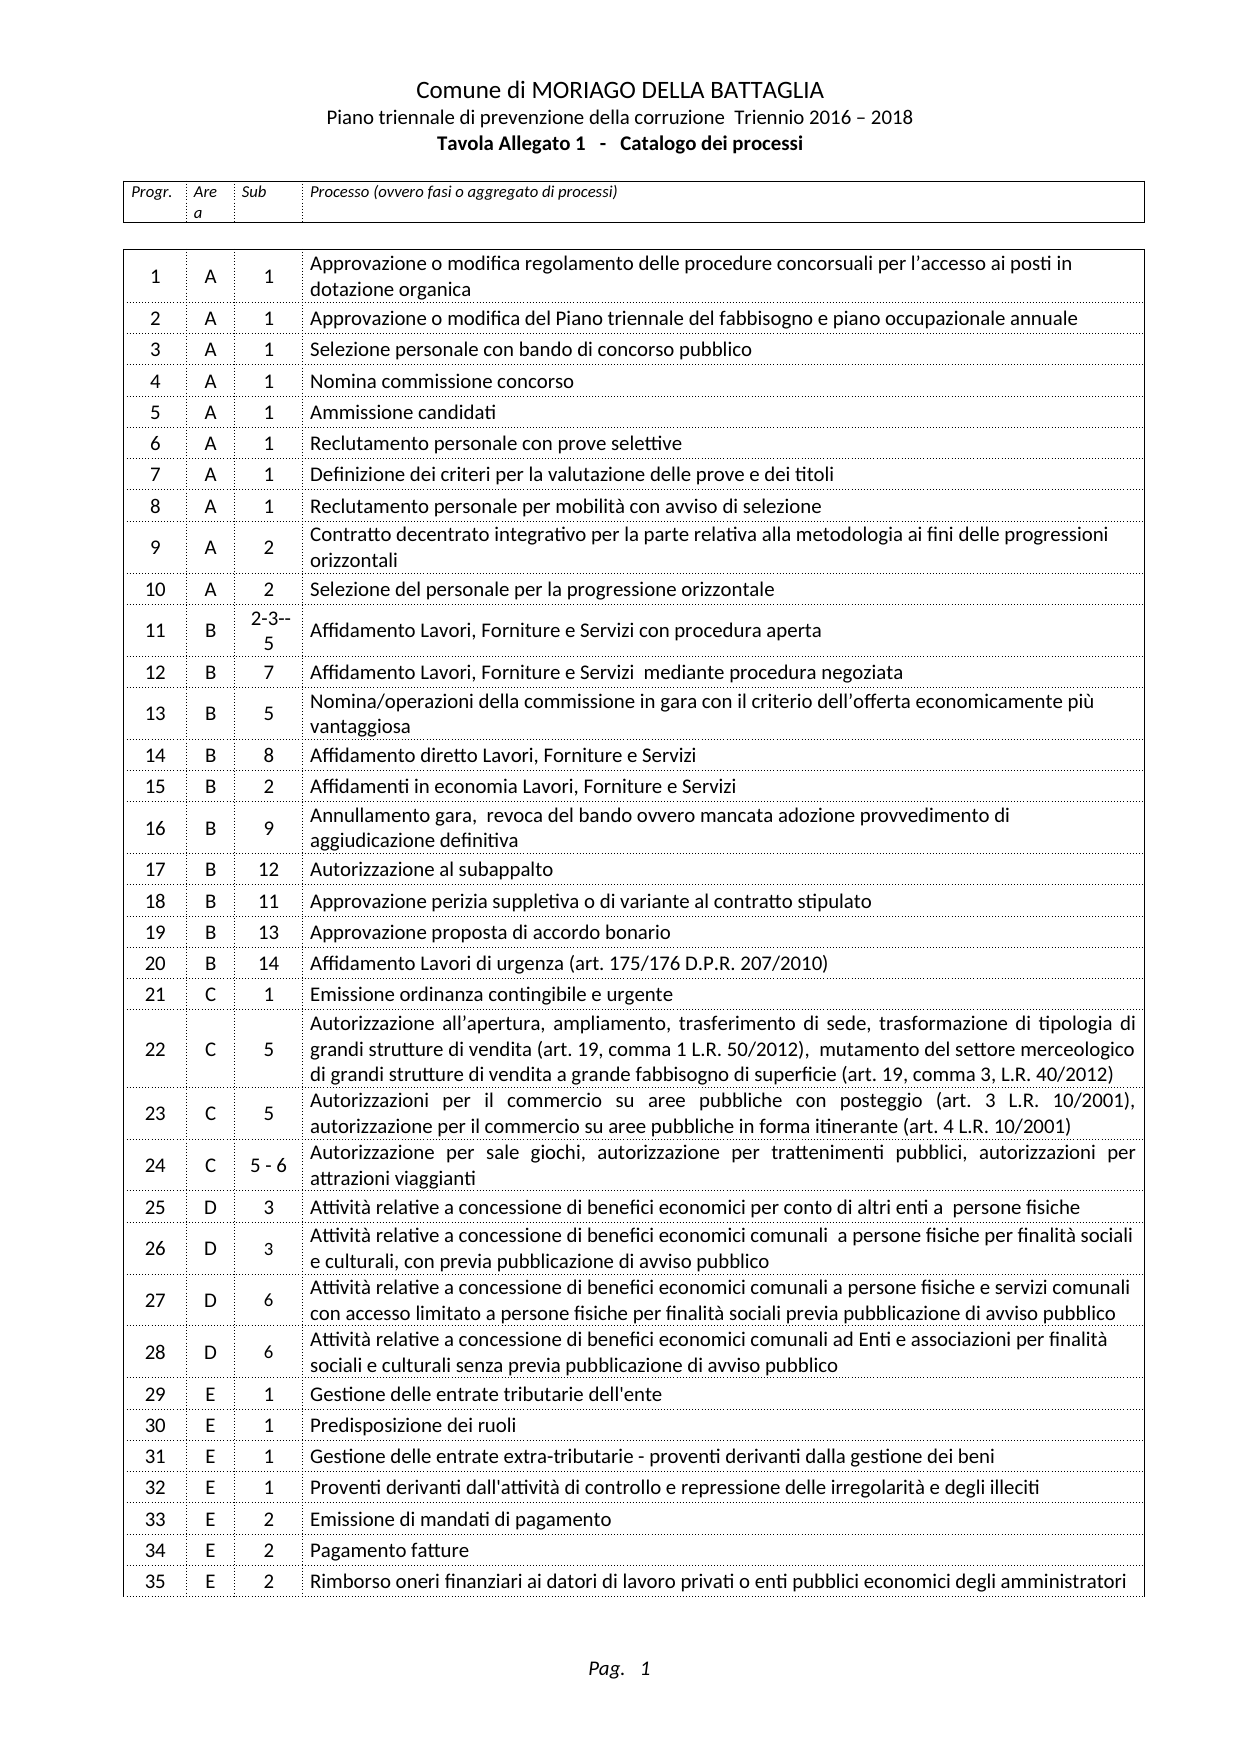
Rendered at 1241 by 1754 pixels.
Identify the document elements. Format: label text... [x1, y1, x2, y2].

table_cell 17 [124, 853, 186, 884]
table_cell A [186, 489, 234, 521]
table_cell B [186, 801, 234, 853]
table_cell 19 [124, 916, 186, 947]
table_cell Emissione ordinanza contingibile e urgente [303, 978, 1144, 1009]
table_cell 2 [234, 1565, 303, 1596]
table_cell 8 [124, 489, 186, 521]
table_cell 28 [124, 1325, 186, 1377]
table_cell 2 [234, 521, 303, 572]
table_cell A [186, 364, 234, 396]
table_cell Emissione di mandati di pagamento [303, 1502, 1144, 1533]
table_cell 9 [124, 521, 186, 572]
table_cell Nomina commissione concorso [303, 364, 1144, 396]
table_cell 32 [124, 1471, 186, 1502]
table_cell A [186, 396, 234, 427]
table_cell 1 [234, 458, 303, 489]
table_cell Autorizzazione per sale giochi, autorizzazione per trattenimenti pubblici, autorizzazioni per attrazioni viaggianti [303, 1139, 1144, 1190]
table_cell B [186, 739, 234, 770]
table_cell 12 [124, 656, 186, 687]
table_cell B [186, 770, 234, 801]
table_cell 2 [234, 1502, 303, 1533]
table_cell 8 [234, 739, 303, 770]
table_cell Attività relative a concessione di benefici economici comunali a persone fisiche per finalità sociali e culturali, con previa pubblicazione di avviso pubblico [303, 1222, 1144, 1273]
table_cell 1 [234, 1377, 303, 1408]
table_cell 1 [234, 1471, 303, 1502]
table_cell 5 [234, 687, 303, 739]
table_cell 14 [124, 739, 186, 770]
table_cell 7 [124, 458, 186, 489]
table_cell 1 [234, 396, 303, 427]
table_cell Proventi derivanti dall'attività di controllo e repressione delle irregolarità e degli illeciti [303, 1471, 1144, 1502]
table_cell 34 [124, 1534, 186, 1565]
table_cell 1 [234, 427, 303, 458]
table_cell 5 - 6 [234, 1139, 303, 1190]
table_cell 2 [234, 573, 303, 604]
table_cell E [186, 1440, 234, 1471]
table_cell 18 [124, 884, 186, 916]
table_cell Autorizzazione all’apertura, ampliamento, trasferimento di sede, trasformazione di tipologia di grandi strutture di vendita (art. 19, comma 1 L.R. 50/2012), mutamento del settore merceologico di grandi strutture di vendita a grande fabbisogno di superficie (art. 19, comma 3, L.R. 40/2012) [303, 1009, 1144, 1087]
table_cell A [186, 573, 234, 604]
table_cell 1 [234, 1409, 303, 1440]
table_cell C [186, 1009, 234, 1087]
table_cell 5 [234, 1009, 303, 1087]
table_cell A [186, 333, 234, 364]
table_cell Contratto decentrato integrativo per la parte relativa alla metodologia ai fini delle progressioni orizzontali [303, 521, 1144, 572]
table_cell 1 [234, 489, 303, 521]
table_cell E [186, 1377, 234, 1408]
table_cell 6 [234, 1274, 303, 1325]
table_cell Pagamento fatture [303, 1534, 1144, 1565]
table_cell 5 [234, 1087, 303, 1138]
table_cell E [186, 1565, 234, 1596]
table_cell Attività relative a concessione di benefici economici per conto di altri enti a persone fisiche [303, 1190, 1144, 1222]
table_cell Gestione delle entrate tributarie dell'ente [303, 1377, 1144, 1408]
table_cell A [186, 302, 234, 333]
table_cell 1 [234, 978, 303, 1009]
table_cell B [186, 853, 234, 884]
table_cell 1 [234, 1440, 303, 1471]
table_cell 12 [234, 853, 303, 884]
table_cell Attività relative a concessione di benefici economici comunali a persone fisiche e servizi comunali con accesso limitato a persone fisiche per finalità sociali previa pubblicazione di avviso pubblico [303, 1274, 1144, 1325]
table_cell D [186, 1274, 234, 1325]
table_cell 6 [234, 1325, 303, 1377]
table_cell Annullamento gara, revoca del bando ovvero mancata adozione provvedimento di aggiudicazione definitiva [303, 801, 1144, 853]
table_cell 1 [234, 364, 303, 396]
table_cell Autorizzazione al subappalto [303, 853, 1144, 884]
table_cell C [186, 1087, 234, 1138]
table_cell 23 [124, 1087, 186, 1138]
table_header 1 [234, 250, 303, 302]
table_cell B [186, 916, 234, 947]
table_cell Affidamenti in economia Lavori, Forniture e Servizi [303, 770, 1144, 801]
table_cell Attività relative a concessione di benefici economici comunali ad Enti e associazioni per finalità sociali e culturali senza previa pubblicazione di avviso pubblico [303, 1325, 1144, 1377]
table_cell 24 [124, 1139, 186, 1190]
table_cell 33 [124, 1502, 186, 1533]
table_cell 10 [124, 573, 186, 604]
table_cell Gestione delle entrate extra-tributarie - proventi derivanti dalla gestione dei beni [303, 1440, 1144, 1471]
table_cell 4 [124, 364, 186, 396]
table_cell C [186, 978, 234, 1009]
table_cell 3 [234, 1222, 303, 1273]
table_cell E [186, 1502, 234, 1533]
table_cell 1 [234, 333, 303, 364]
table_cell 2-3--5 [234, 604, 303, 656]
table_cell Reclutamento personale per mobilità con avviso di selezione [303, 489, 1144, 521]
table_cell Reclutamento personale con prove selettive [303, 427, 1144, 458]
table_cell Nomina/operazioni della commissione in gara con il criterio dell’offerta economicamente più vantaggiosa [303, 687, 1144, 739]
table_cell B [186, 947, 234, 978]
table_cell 30 [124, 1409, 186, 1440]
table_cell 3 [234, 1190, 303, 1222]
table_cell 20 [124, 947, 186, 978]
table_cell 6 [124, 427, 186, 458]
table_cell Ammissione candidati [303, 396, 1144, 427]
table_cell D [186, 1325, 234, 1377]
table_cell 21 [124, 978, 186, 1009]
table_cell D [186, 1190, 234, 1222]
table_cell Selezione personale con bando di concorso pubblico [303, 333, 1144, 364]
table_cell B [186, 687, 234, 739]
table_cell 27 [124, 1274, 186, 1325]
table_cell A [186, 521, 234, 572]
table_cell 2 [124, 302, 186, 333]
table_cell E [186, 1534, 234, 1565]
table_cell Predisposizione dei ruoli [303, 1409, 1144, 1440]
table_header 1 [124, 250, 186, 302]
table_cell E [186, 1471, 234, 1502]
table_cell 11 [124, 604, 186, 656]
table_cell 26 [124, 1222, 186, 1273]
table_cell Autorizzazioni per il commercio su aree pubbliche con posteggio (art. 3 L.R. 10/2001), autorizzazione per il commercio su aree pubbliche in forma itinerante (art. 4 L.R. 10/2001) [303, 1087, 1144, 1138]
table_cell 22 [124, 1009, 186, 1087]
table_cell 14 [234, 947, 303, 978]
table_cell Selezione del personale per la progressione orizzontale [303, 573, 1144, 604]
table_cell Approvazione o modifica del Piano triennale del fabbisogno e piano occupazionale annuale [303, 302, 1144, 333]
table_cell D [186, 1222, 234, 1273]
table_cell 35 [124, 1565, 186, 1596]
table_cell 29 [124, 1377, 186, 1408]
table_cell B [186, 884, 234, 916]
table_cell 2 [234, 770, 303, 801]
table_cell C [186, 1139, 234, 1190]
table_cell 3 [124, 333, 186, 364]
table_cell Affidamento Lavori, Forniture e Servizi mediante procedura negoziata [303, 656, 1144, 687]
table_cell Affidamento Lavori di urgenza (art. 175/176 D.P.R. 207/2010) [303, 947, 1144, 978]
table_cell Definizione dei criteri per la valutazione delle prove e dei titoli [303, 458, 1144, 489]
table_cell 15 [124, 770, 186, 801]
table_cell 13 [124, 687, 186, 739]
table_cell 9 [234, 801, 303, 853]
table_cell 25 [124, 1190, 186, 1222]
table_cell 31 [124, 1440, 186, 1471]
table_cell E [186, 1409, 234, 1440]
table_cell Approvazione perizia suppletiva o di variante al contratto stipulato [303, 884, 1144, 916]
table_cell 13 [234, 916, 303, 947]
table_cell A [186, 458, 234, 489]
table_cell 2 [234, 1534, 303, 1565]
table_cell 1 [234, 302, 303, 333]
table_cell Rimborso oneri finanziari ai datori di lavoro privati o enti pubblici economici degli amministratori [303, 1565, 1144, 1596]
table_cell 7 [234, 656, 303, 687]
table_cell Affidamento Lavori, Forniture e Servizi con procedura aperta [303, 604, 1144, 656]
table_cell Affidamento diretto Lavori, Forniture e Servizi [303, 739, 1144, 770]
table_cell B [186, 656, 234, 687]
table_cell Approvazione proposta di accordo bonario [303, 916, 1144, 947]
table_cell A [186, 427, 234, 458]
table_header Approvazione o modifica regolamento delle procedure concorsuali per l’accesso ai posti in dotazione organica [303, 250, 1144, 302]
table_cell 16 [124, 801, 186, 853]
table_header A [186, 250, 234, 302]
table_cell B [186, 604, 234, 656]
table_cell 5 [124, 396, 186, 427]
table_cell 11 [234, 884, 303, 916]
